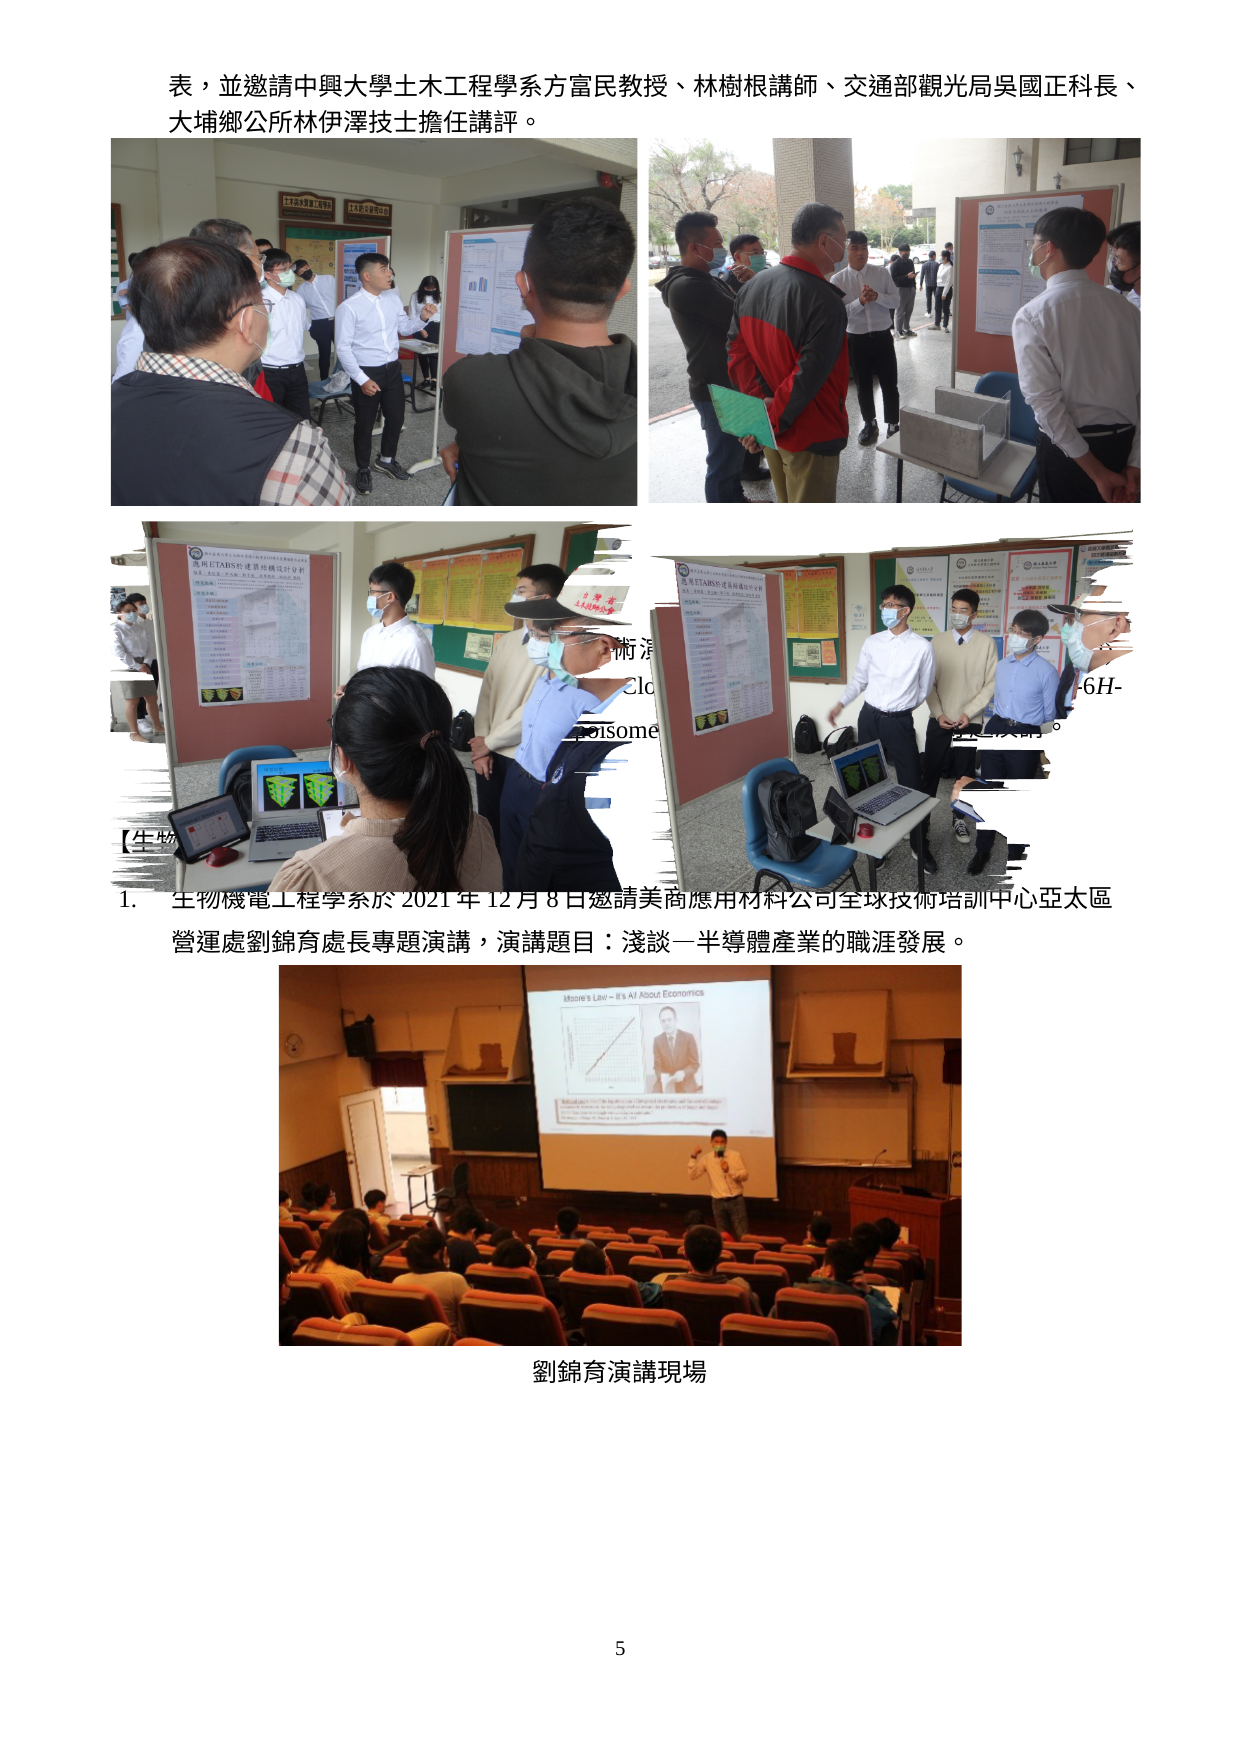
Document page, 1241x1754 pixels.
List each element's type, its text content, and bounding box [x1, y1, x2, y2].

table_header 劉錦育演講現場 [268, 966, 972, 1394]
table_cell [638, 506, 1141, 540]
text 【應用化學系】 [106, 584, 149, 620]
table_cell [100, 506, 637, 540]
list 生物機電工程學系於2021年12月8日邀請美商應用材料公司全球技術培訓中心亞太區營運處劉錦育處長專題演講，演講題目：淺談—半導體產業的職涯發展。 [118, 879, 1122, 958]
text 【應用化學系】 [1085, 584, 1122, 601]
table_header [638, 139, 1141, 506]
text 【生物機電工程學系】 [977, 823, 1122, 859]
text 【生物機電工程學系】 [125, 831, 143, 843]
list 應用化學系於2021年12月08日辦理學術演講，由本系黃建智副教授以「Copper(I)-Catalyzed Nitrile-Addition/N-Arylation Ring-Closure Cascade: Synthesis of 5,11-Dihydro-6H-indolo[3,2-c]quinolin-6-ones as Potent Topoisomerase-I Inhibitors」為題進行專題演講。 [574, 629, 660, 743]
list 土木與水資源工程學系四年級於2021年12月20日（星期一）辦理實務專題報告發表，並邀請中興大學土木工程學系方富民教授、林樹根講師、交通部觀光局吳國正科長、大埔鄉公所林伊澤技士擔任講評。 [118, 66, 1122, 139]
text 【應用化學系】 [1081, 603, 1122, 611]
text 【生物機電工程學系】 [106, 823, 168, 859]
list 應用化學系於2021年12月08日辦理學術演講，由本系黃建智副教授以「Copper(I)-Catalyzed Nitrile-Addition/N-Arylation Ring-Closure Cascade: Synthesis of 5,11-Dihydro-6H-indolo[3,2-c]quinolin-6-ones as Potent Topoisomerase-I Inhibitors」為題進行專題演講。 [953, 657, 1122, 743]
table_header [100, 139, 110, 506]
text 【生物機電工程學系】 [596, 823, 674, 859]
text 【應用化學系】 [564, 584, 678, 620]
